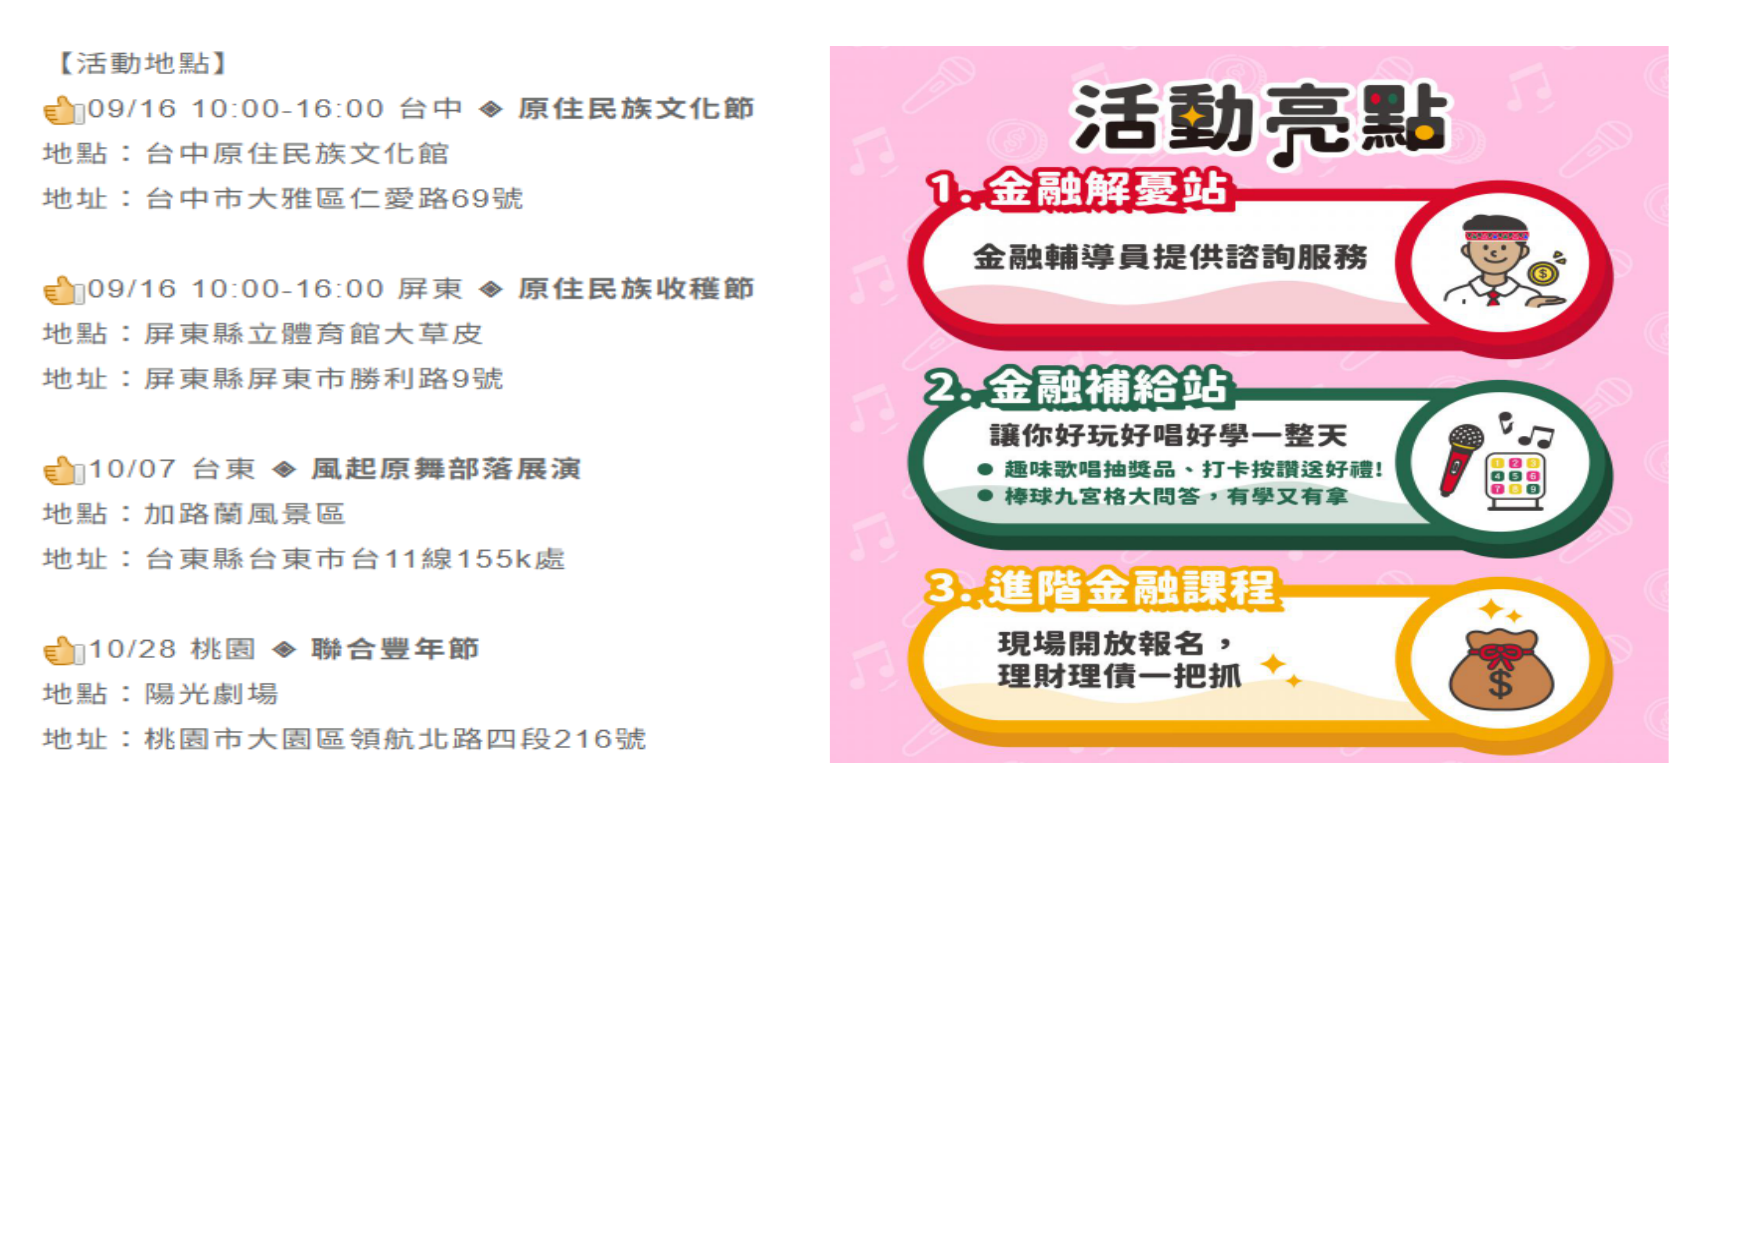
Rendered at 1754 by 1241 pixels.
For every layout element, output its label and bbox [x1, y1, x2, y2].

picture [24, 38, 785, 763]
picture [829, 46, 1669, 763]
